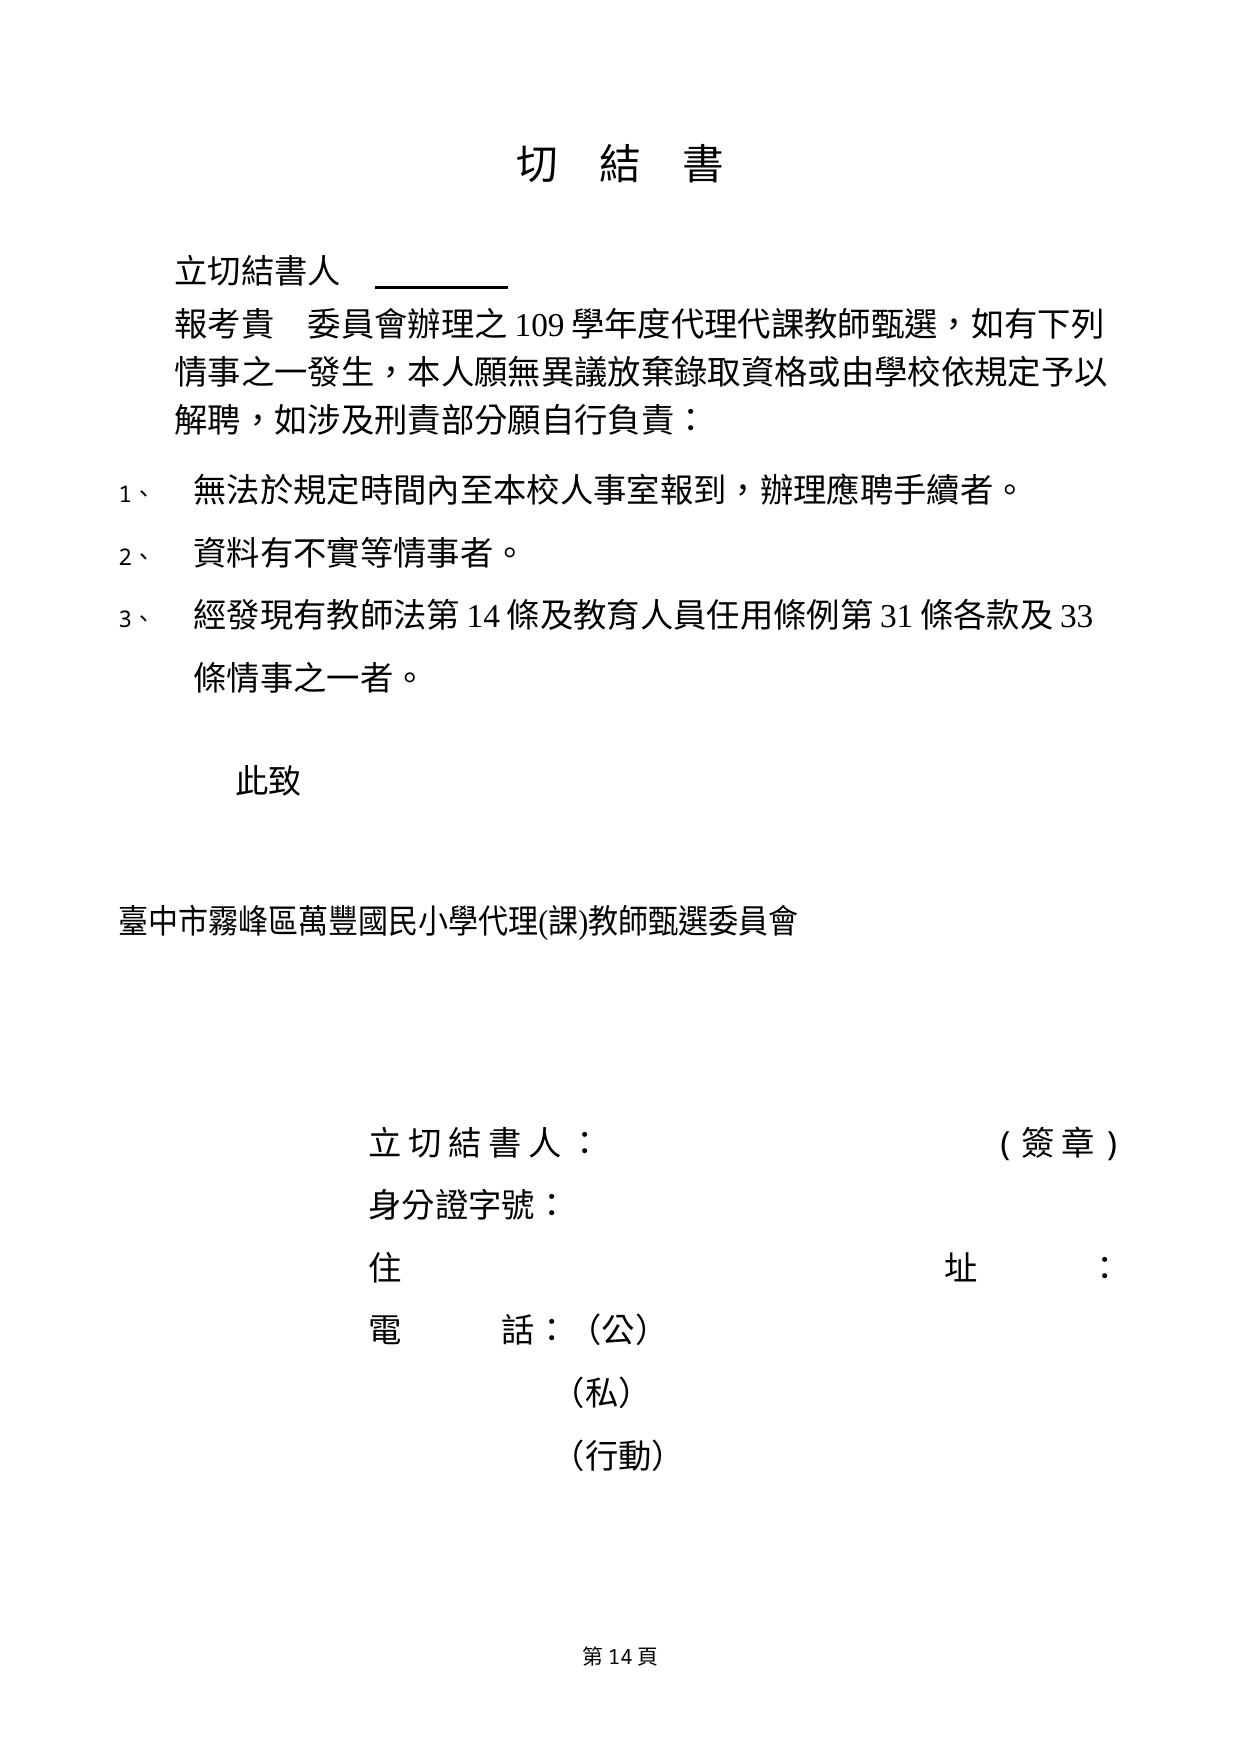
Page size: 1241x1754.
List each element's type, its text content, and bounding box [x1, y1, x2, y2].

list 資料有不實等情事者。 [118, 509, 1122, 571]
text 住 址： 電 話：（公） [368, 1242, 1122, 1352]
text 切 結 書 [118, 131, 1122, 191]
text 立切結書人： (簽章) 身分證字號： [368, 1116, 1122, 1227]
text 此致 [118, 755, 1122, 803]
text 臺中市霧峰區萬豐國民小學代理(課)教師甄選委員會 [118, 877, 1122, 939]
text （私） [118, 1367, 1122, 1415]
list 無法於規定時間內至本校人事室報到，辦理應聘手續者。 [118, 446, 1122, 509]
text （行動） [118, 1429, 1122, 1478]
text 報考貴 委員會辦理之109學年度代理代課教師甄選，如有下列情事之一發生，本人願無異議放棄錄取資格或由學校依規定予以解聘，如涉及刑責部分願自行負責： [174, 297, 1122, 442]
list 經發現有教師法第14條及教育人員任用條例第31條各款及33條情事之一者。 [118, 571, 1122, 696]
text 立切結書人 [174, 245, 1122, 293]
